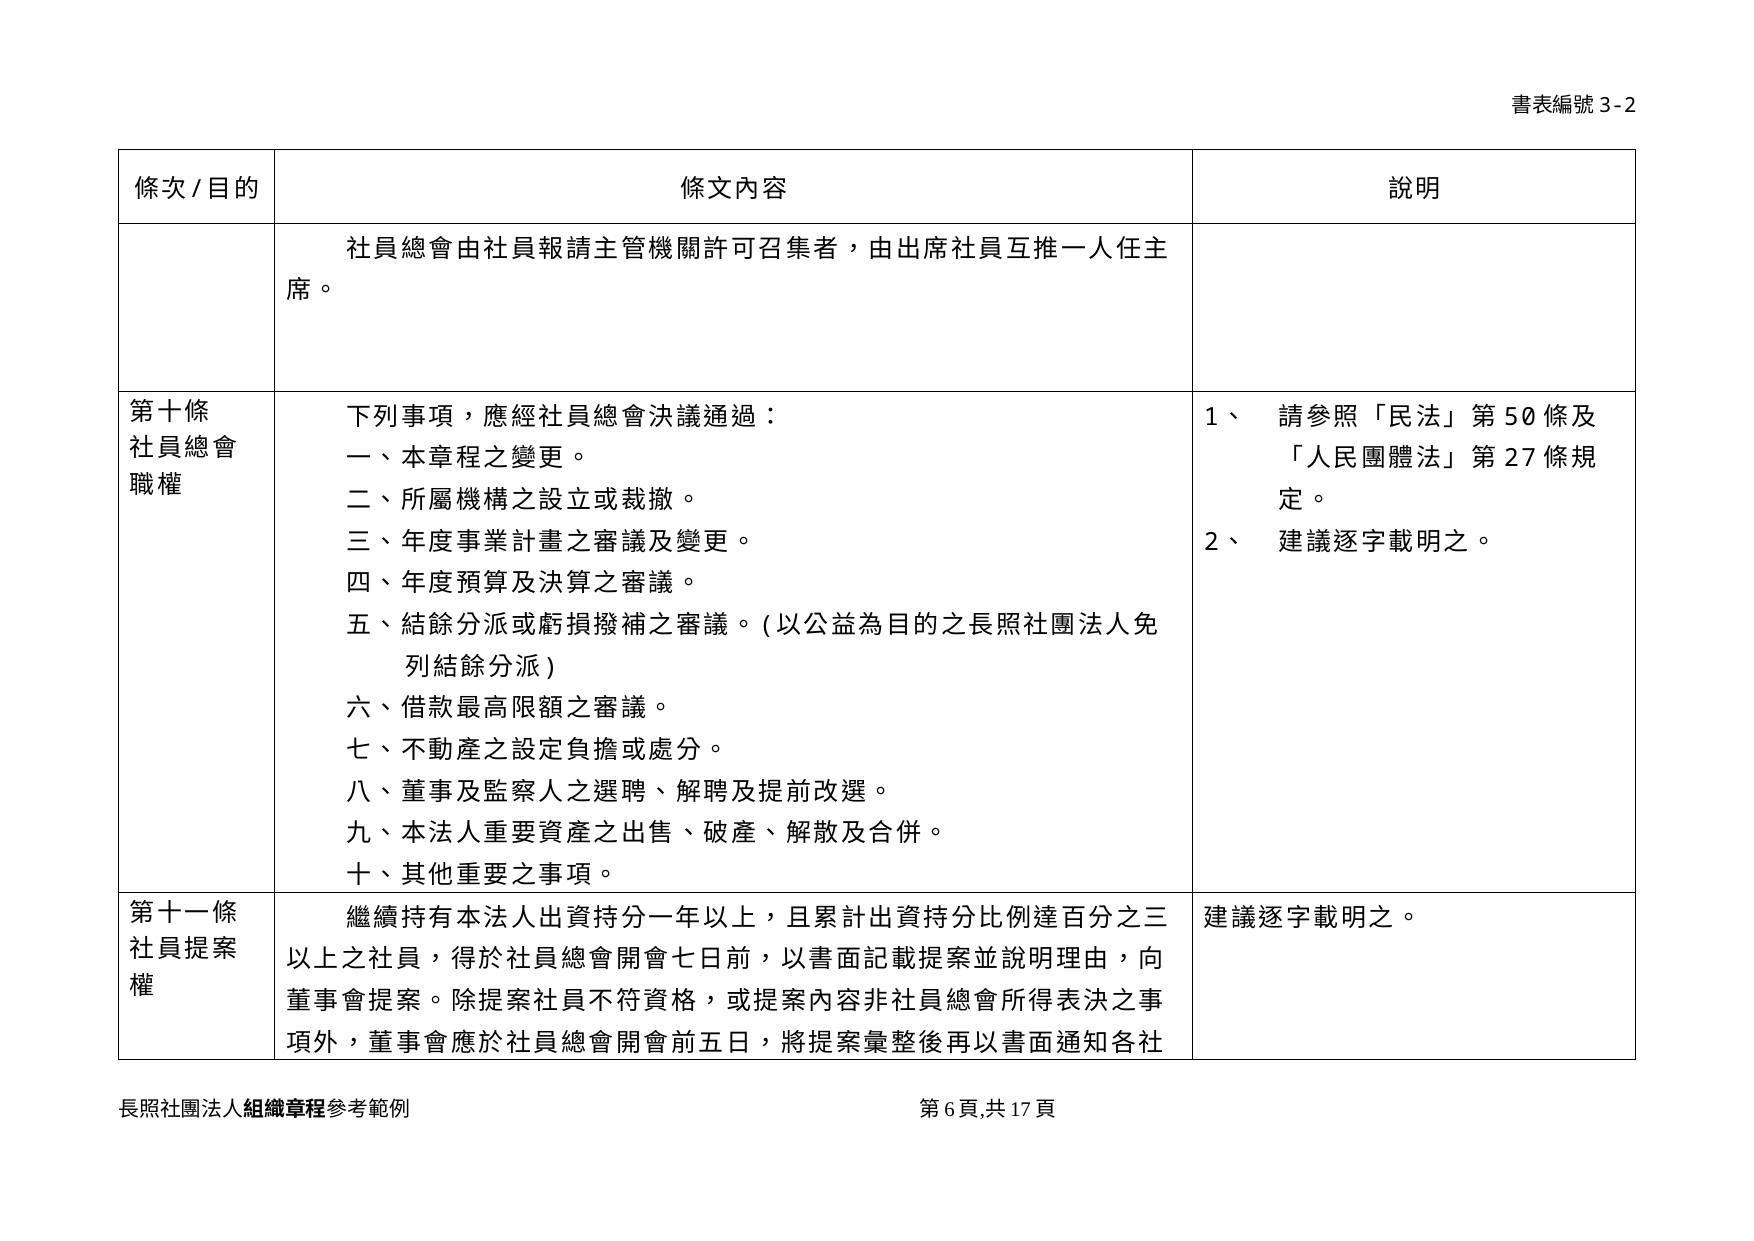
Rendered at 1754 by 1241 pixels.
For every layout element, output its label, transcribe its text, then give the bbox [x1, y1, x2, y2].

table_cell 請參照「民法」第50條及「人民團體法」第27條規定。 建議逐字載明之。 [1193, 392, 1635, 892]
table_header 條次/目的 [119, 150, 274, 223]
table_cell [1193, 224, 1635, 391]
table_cell 第十一條 社員提案權 [119, 893, 274, 1059]
table_cell 社員總會由社員報請主管機關許可召集者，由出席社員互推一人任主席。 [275, 224, 1192, 391]
table_header 說明 [1193, 150, 1635, 223]
table_cell 第十條 社員總會職權 [119, 392, 274, 892]
table_header 條文內容 [275, 150, 1192, 223]
table_cell 建議逐字載明之。 [1193, 893, 1635, 1059]
table_cell 下列事項，應經社員總會決議通過： 一、本章程之變更。 二、所屬機構之設立或裁撤。 三、年度事業計畫之審議及變更。 四、年度預算及決算之審議。 五、結餘分派或虧損撥補之審議。(以公益為目的之長照社團法人免列結餘分派) 六、借款最高限額之審議。 七、不動產之設定負擔或處分。 八、董事及監察人之選聘、解聘及提前改選。 九、本法人重要資產之出售、破產、解散及合併。 十、其他重要之事項。 [275, 392, 1192, 892]
table_cell 繼續持有本法人出資持分一年以上，且累計出資持分比例達百分之三以上之社員，得於社員總會開會七日前，以書面記載提案並說明理由，向董事會提案。除提案社員不符資格，或提案內容非社員總會所得表決之事項外，董事會應於社員總會開會前五日，將提案彙整後再以書面通知各社 [275, 893, 1192, 1059]
table_cell [119, 224, 274, 391]
